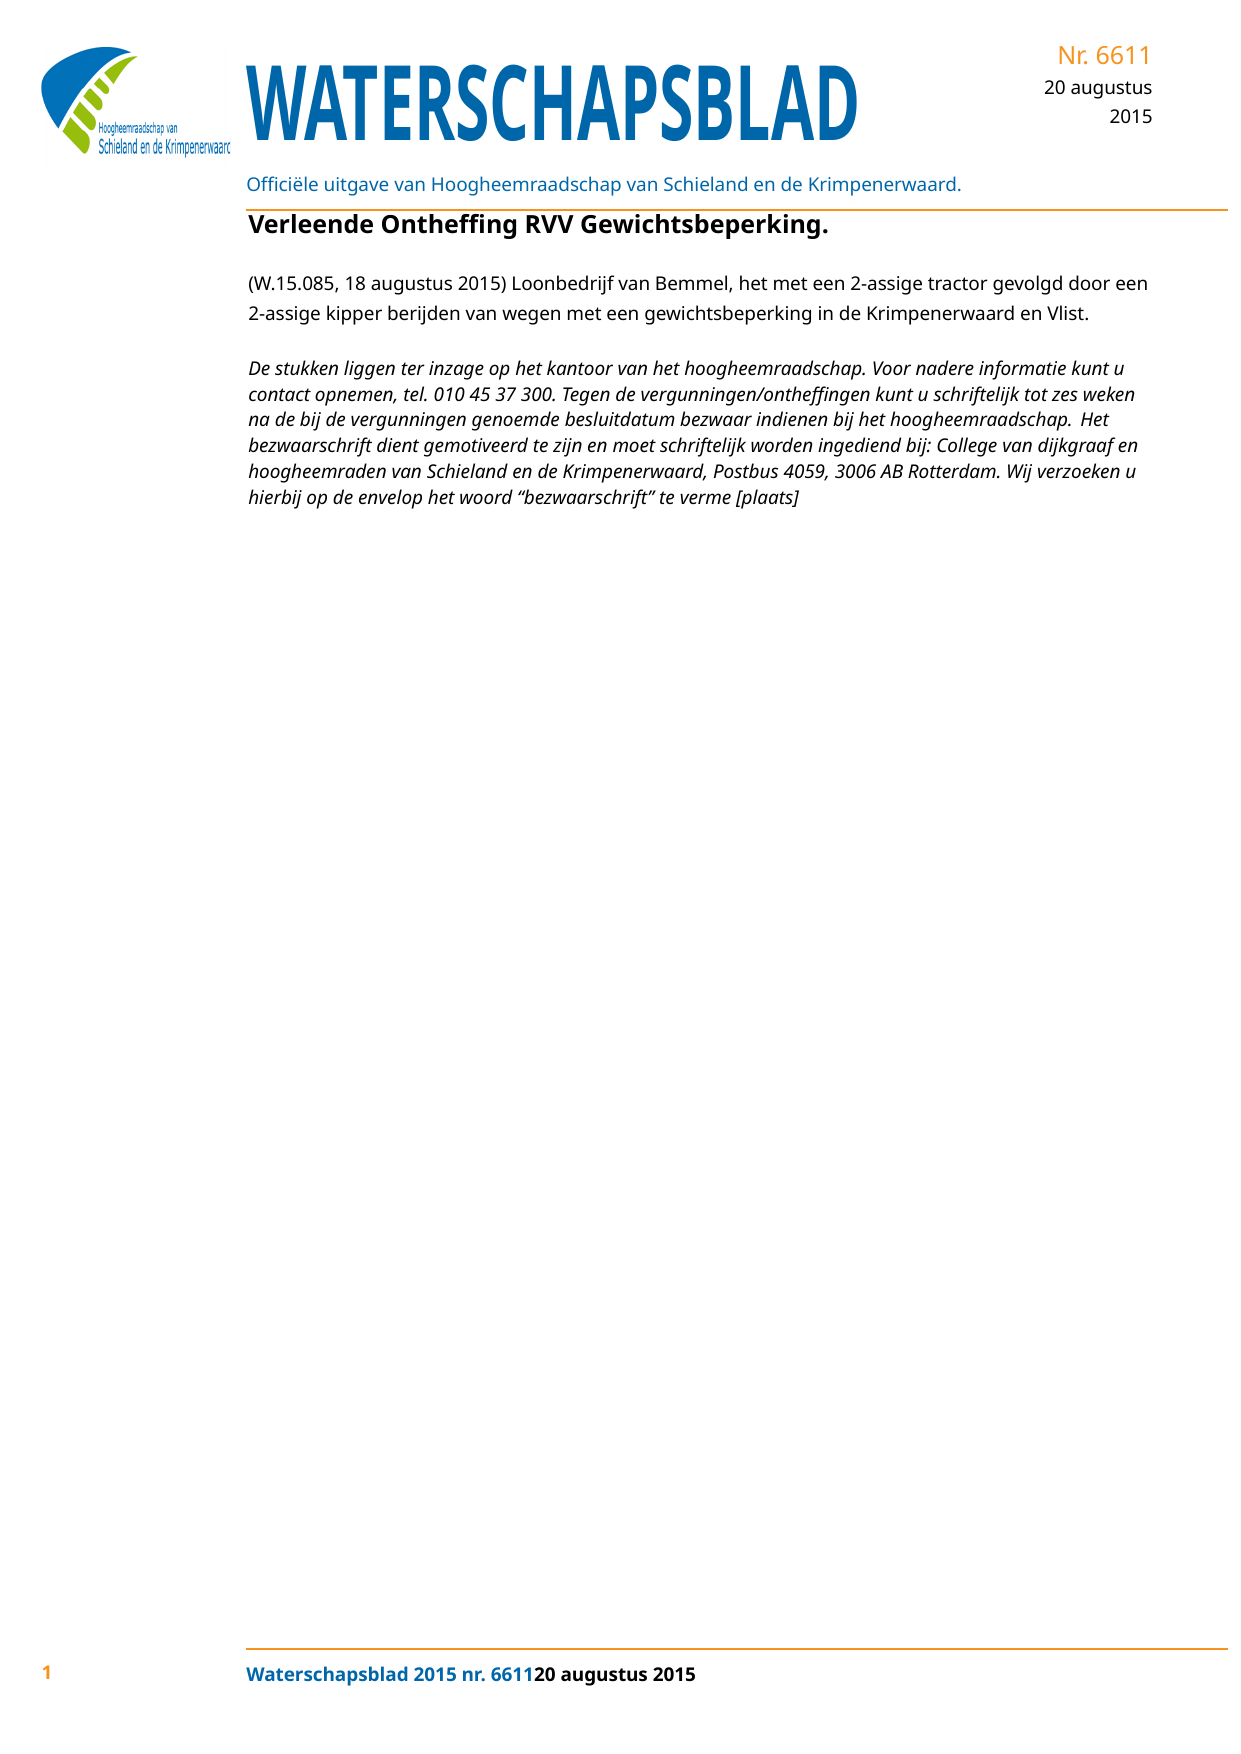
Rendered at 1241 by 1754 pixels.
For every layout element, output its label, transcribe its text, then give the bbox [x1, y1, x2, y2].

picture [41, 47, 231, 172]
text De stukken liggen ter inzage op het kantoor van het hoogheemraadschap. Voor nadere informatie kunt u contact opnemen, tel. 010 45 37 300. Tegen de vergunningen/ontheffingen kunt u schriftelijk tot zes weken na de bij de vergunningen genoemde besluitdatum bezwaar indienen bij het hoogheemraadschap. Het bezwaarschrift dient gemotiveerd te zijn en moet schriftelijk worden ingediend bij: College van dijkgraaf en hoogheemraden van Schieland en de Krimpenerwaard, Postbus 4059, 3006 AB Rotterdam. Wij verzoeken u hierbij op de envelop het woord “bezwaarschrift” te verme [plaats] [248, 355, 1152, 509]
text Verleende Ontheffing RVV Gewichtsbeperking. [248, 211, 1152, 241]
text (W.15.085, 18 augustus 2015) Loonbedrijf van Bemmel, het met een 2-assige tractor gevolgd door een 2-assige kipper berijden van wegen met een gewichtsbeperking in de Krimpenerwaard en Vlist. [248, 270, 1152, 326]
